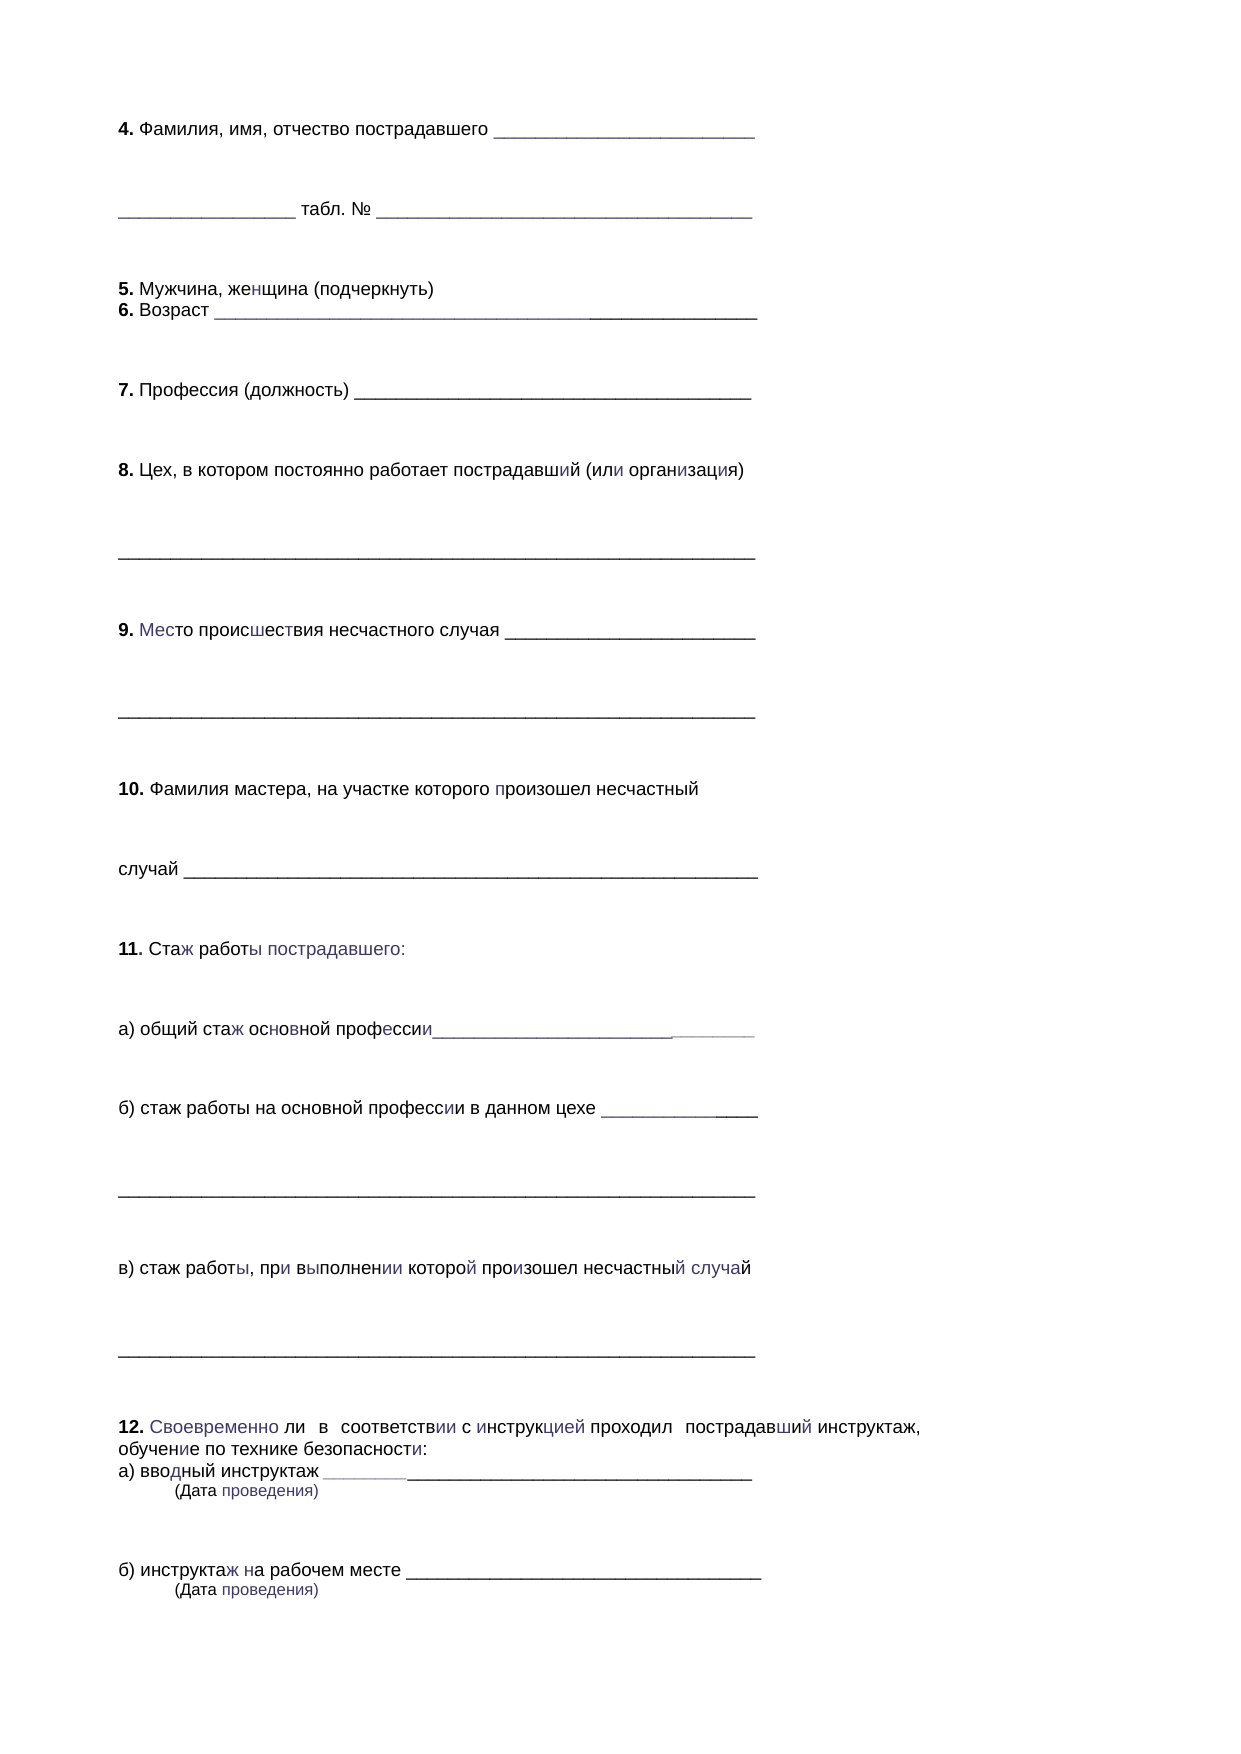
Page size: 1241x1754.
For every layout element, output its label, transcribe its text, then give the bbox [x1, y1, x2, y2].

table_header [921, 118, 1119, 1599]
table_header 4. Фамилия, имя, отчество пострадавшего _________________________ _________________ табл. № ____________________________________ 5. Мужчина, женщина (подчеркнуть) 6. Возраст ____________________________________________________ 7. Профессия (должность) ______________________________________ 8. Цех, в котором постоянно работает пострадавший (или организация) _____________________________________________________________ 9. Место происшествия несчастного случая ________________________ _____________________________________________________________ 10. Фамилия мастера, на участке которого произошел несчастный случай _______________________________________________________ 11. Стаж работы пострадавшего: а) общий стаж основной профессии_______________________________ б) стаж работы на основной профессии в данном цехе _______________ _____________________________________________________________ в) стаж работы, при выполнении которой произошел несчастный случай _____________________________________________________________ 12. Своевременно ли в соответствии с инструкцией проходил пострадавший инструктаж, обучение по технике безопасности: а) вводный инструктаж _________________________________________ (Дата проведения) б) инструктаж на рабочем месте __________________________________ (Дата проведения) [118, 118, 921, 1599]
